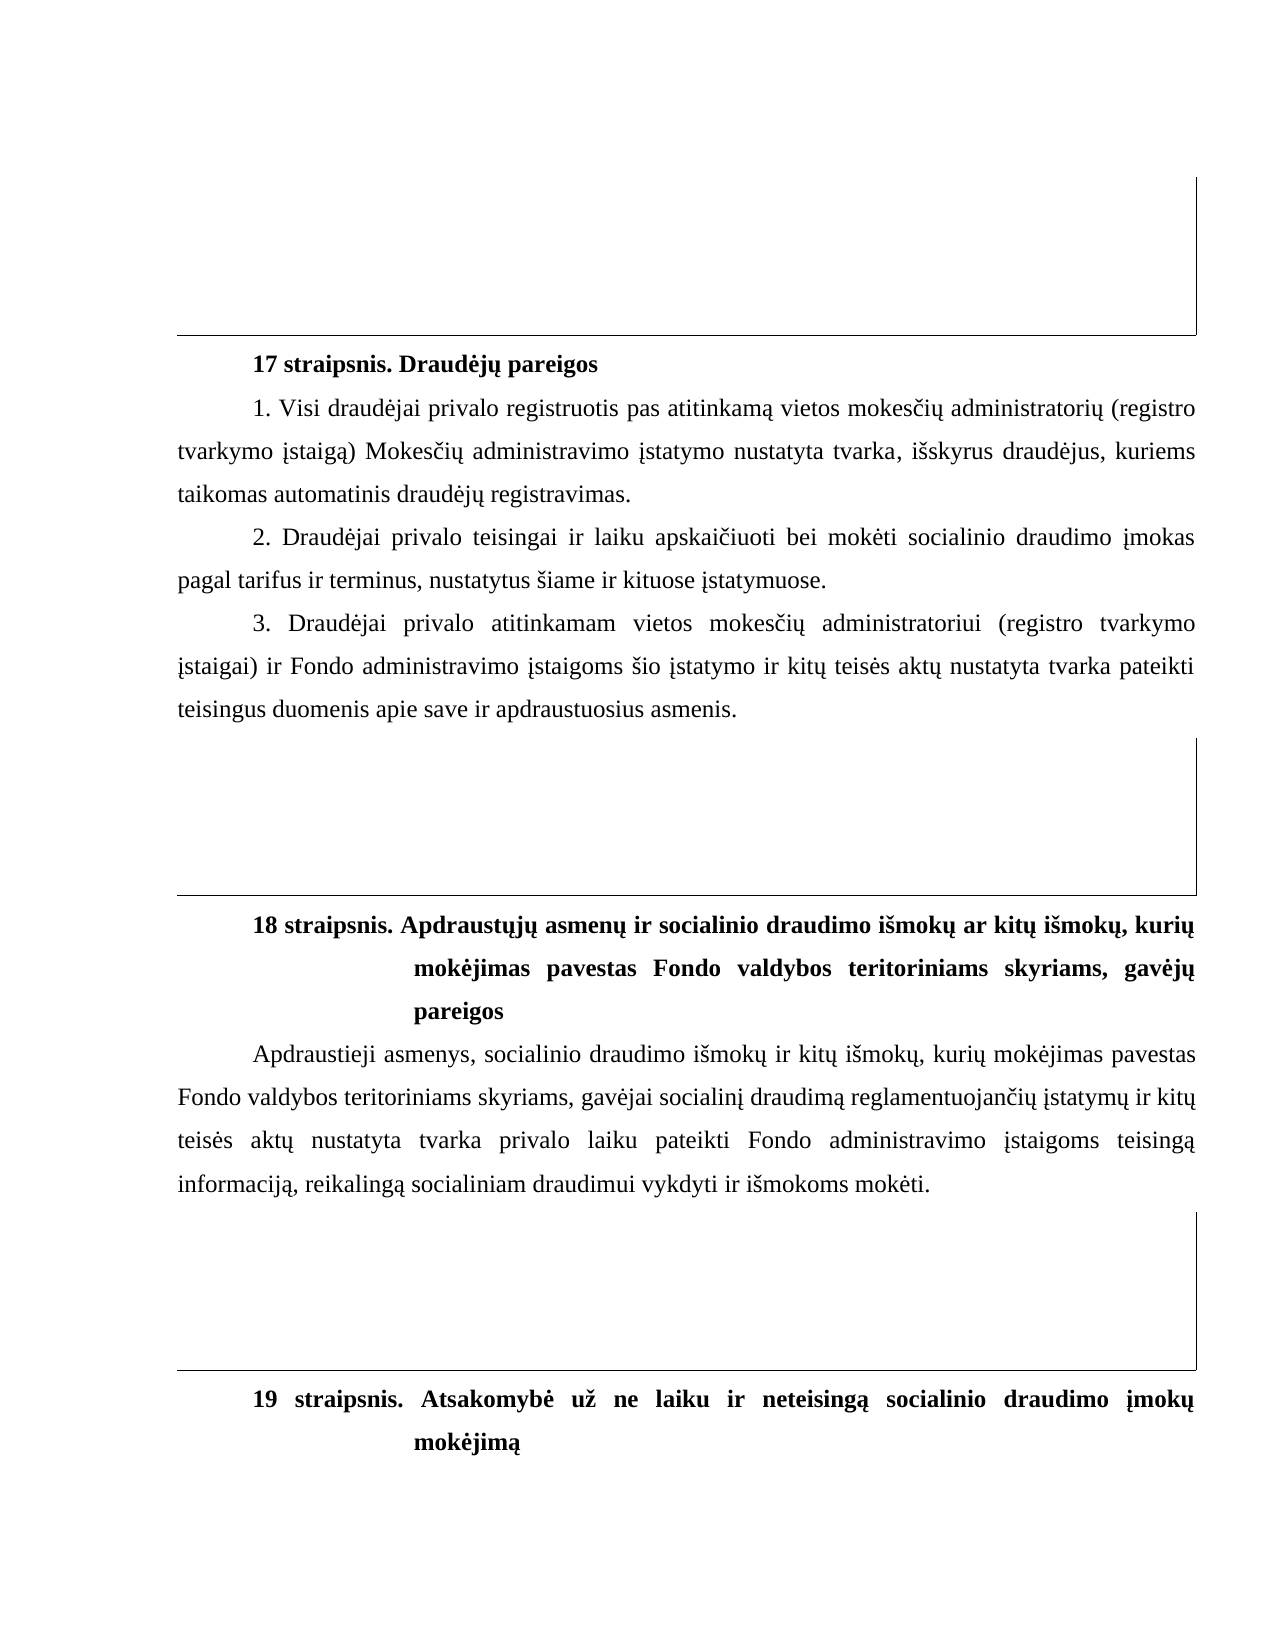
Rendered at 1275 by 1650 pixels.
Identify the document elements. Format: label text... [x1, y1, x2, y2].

text Apdraustieji asmenys, socialinio draudimo išmokų ir kitų išmokų, kurių mokėjimas pavestas Fondo valdybos teritoriniams skyriams, gavėjai socialinį draudimą reglamentuojančių įstatymų ir kitų teisės aktų nustatyta tvarka privalo laiku pateikti Fondo administravimo įstaigoms teisingą informaciją, reikalingą socialiniam draudimui vykdyti ir išmokoms mokėti. [177, 1039, 1196, 1197]
text 1. Visi draudėjai privalo registruotis pas atitinkamą vietos mokesčių administratorių (registro tvarkymo įstaigą) Mokesčių administravimo įstatymo nustatyta tvarka, išskyrus draudėjus, kuriems taikomas automatinis draudėjų registravimas. [177, 393, 1196, 508]
text 18 straipsnis. Apdraustųjų asmenų ir socialinio draudimo išmokų ar kitų išmokų, kurių mokėjimas pavestas Fondo valdybos teritoriniams skyriams, gavėjų pareigos [252, 910, 1196, 1025]
text 2. Draudėjai privalo teisingai ir laiku apskaičiuoti bei mokėti socialinio draudimo įmokas pagal tarifus ir terminus, nustatytus šiame ir kituose įstatymuose. [177, 522, 1196, 594]
text 3. Draudėjai privalo atitinkamam vietos mokesčių administratoriui (registro tvarkymo įstaigai) ir Fondo administravimo įstaigoms šio įstatymo ir kitų teisės aktų nustatyta tvarka pateikti teisingus duomenis apie save ir apdraustuosius asmenis. [177, 608, 1196, 723]
text 19 straipsnis. Atsakomybė už ne laiku ir neteisingą socialinio draudimo įmokų mokėjimą [252, 1384, 1196, 1456]
text 17 straipsnis. Draudėjų pareigos [177, 349, 1196, 378]
